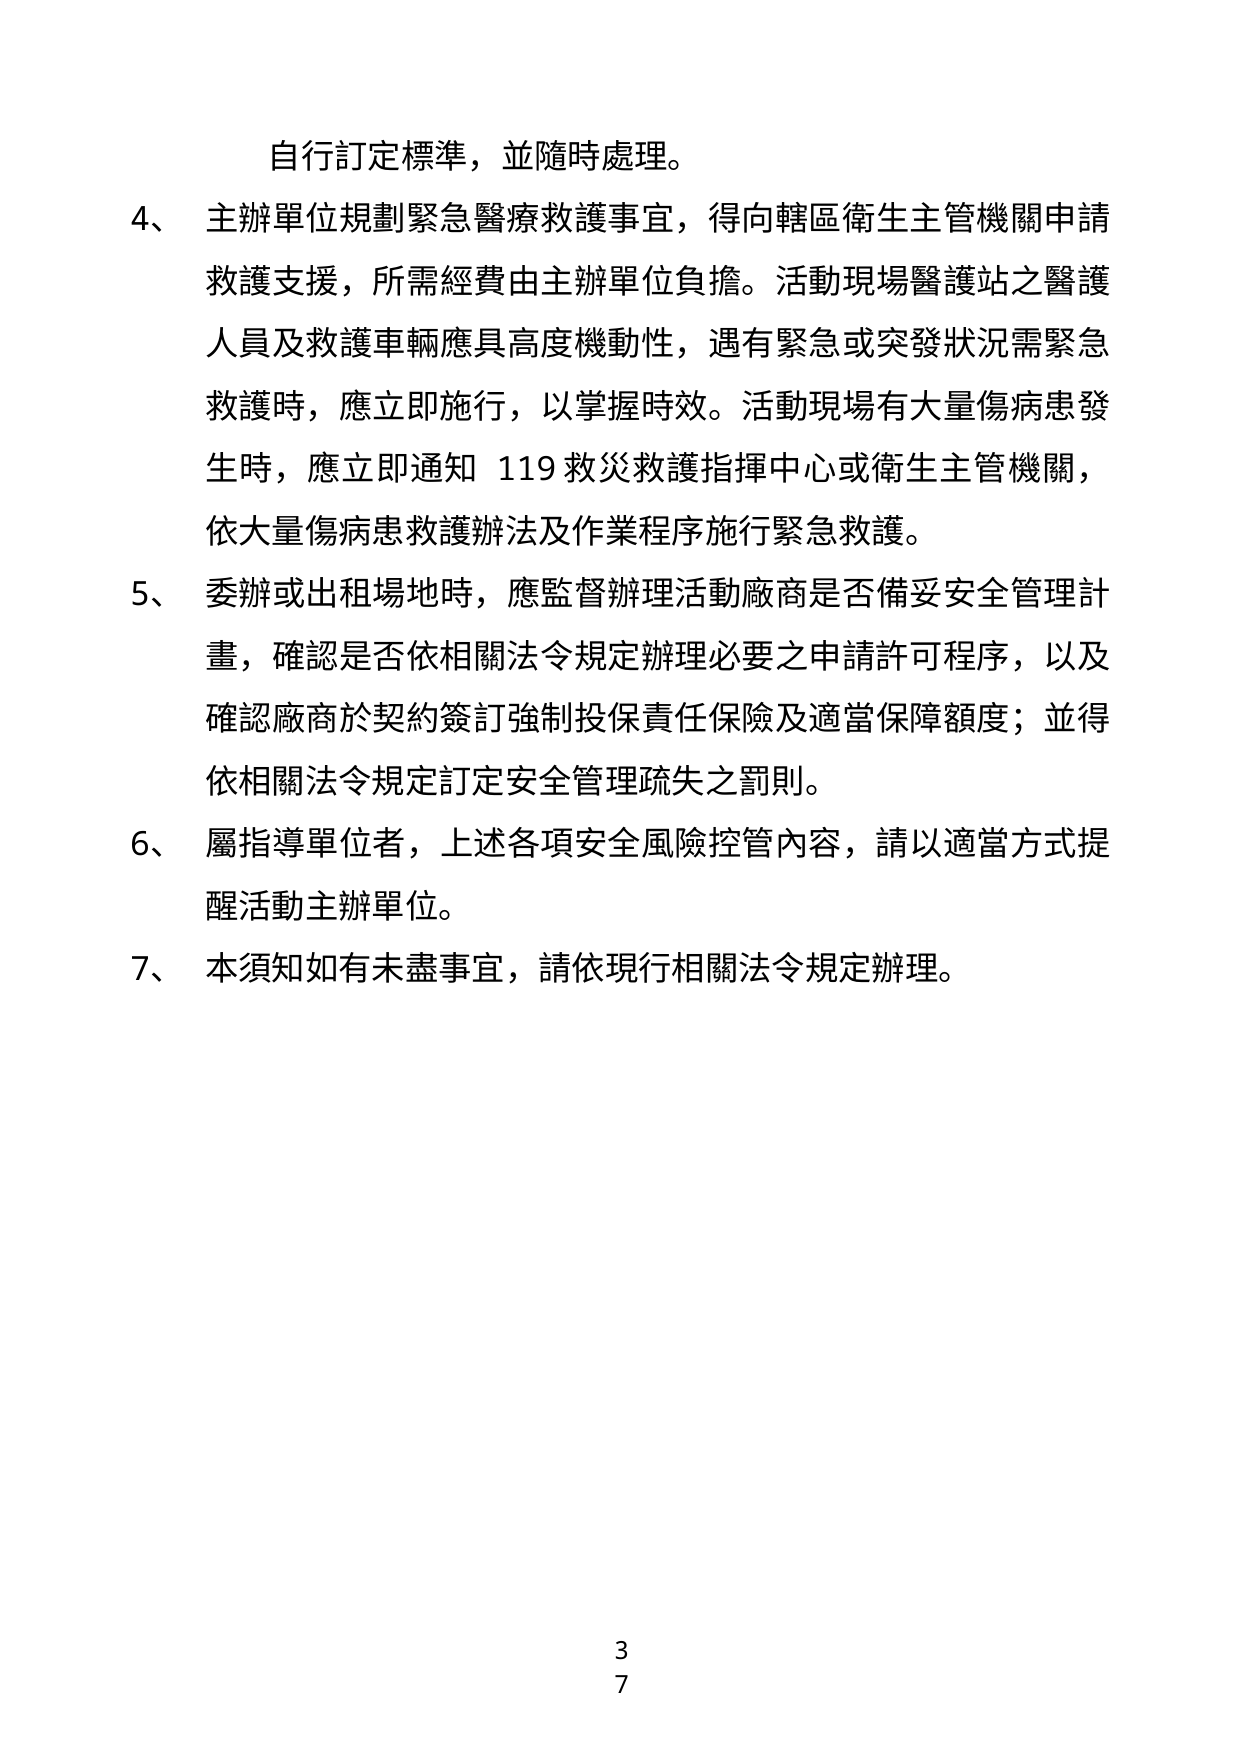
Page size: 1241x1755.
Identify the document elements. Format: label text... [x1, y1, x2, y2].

list 本須知如有未盡事宜，請依現行相關法令規定辦理。 [130, 931, 1110, 993]
list 屬指導單位者，上述各項安全風險控管內容，請以適當方式提醒活動主辦單位。 [130, 806, 1110, 931]
text 4、活動中動態管制人數：活動開始後，視需要安排專人監看場所收容人數，符合人員容留限制相關規定，如法令未規定者，應考量現場出入口大小、人員出入動線、活動空間、安全空間、緊急疏散路線及避難處所等因素後，宜自行訂定標準，並隨時處理。 [217, 118, 1110, 181]
list 委辦或出租場地時，應監督辦理活動廠商是否備妥安全管理計畫，確認是否依相關法令規定辦理必要之申請許可程序，以及確認廠商於契約簽訂強制投保責任保險及適當保障額度；並得依相關法令規定訂定安全管理疏失之罰則。 [130, 556, 1110, 806]
list 主辦單位規劃緊急醫療救護事宜，得向轄區衛生主管機關申請救護支援，所需經費由主辦單位負擔。活動現場醫護站之醫護人員及救護車輛應具高度機動性，遇有緊急或突發狀況需緊急救護時，應立即施行，以掌握時效。活動現場有大量傷病患發生時，應立即通知 119救災救護指揮中心或衛生主管機關，依大量傷病患救護辦法及作業程序施行緊急救護。 [130, 181, 1110, 556]
